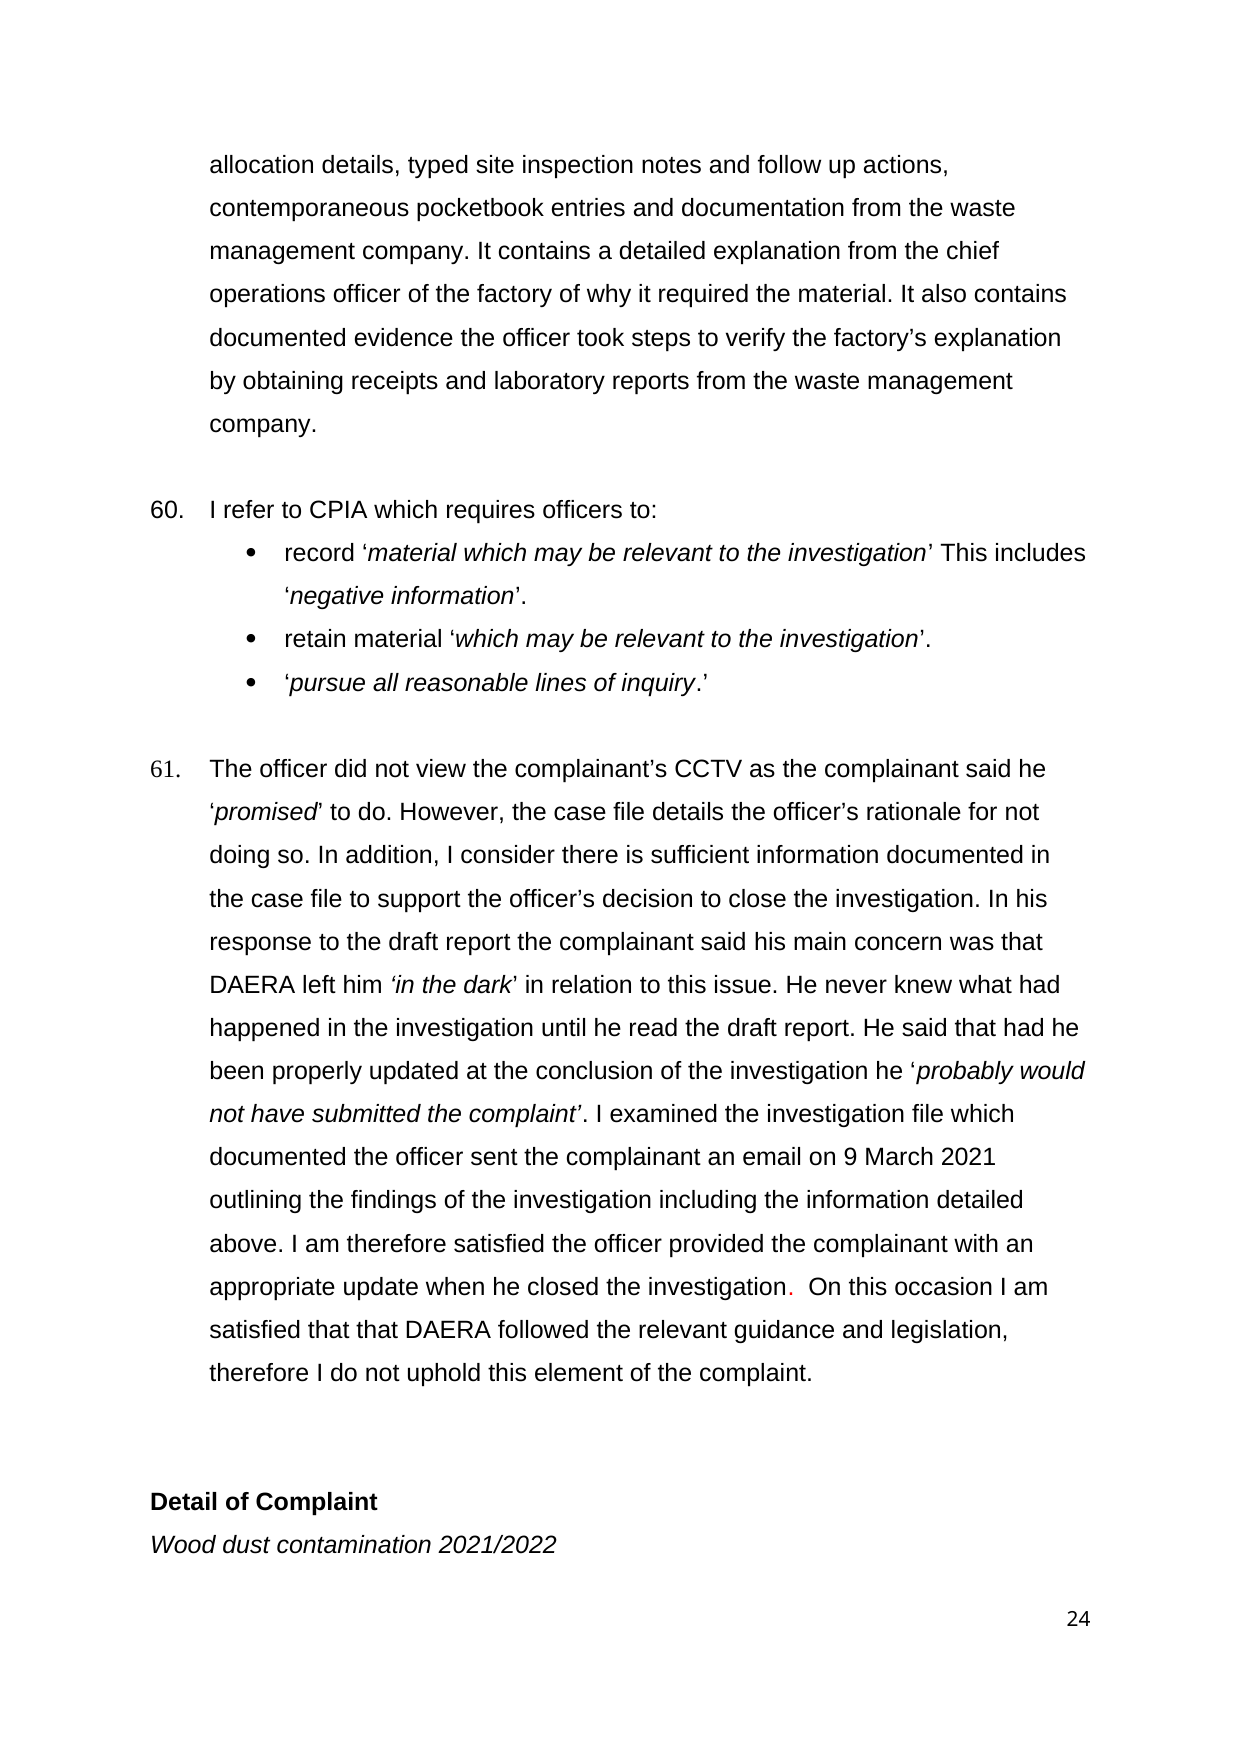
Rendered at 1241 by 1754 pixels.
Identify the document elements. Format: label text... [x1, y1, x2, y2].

list record ‘material which may be relevant to the investigation’ This includes ‘negative information’. [247, 538, 1090, 610]
text Detail of Complaint [150, 1487, 1090, 1516]
list ‘pursue all reasonable lines of inquiry.’ [247, 668, 1090, 697]
list retain material ‘which may be relevant to the investigation’. [247, 624, 1090, 653]
list I refer to CPIA which requires officers to: [150, 495, 1090, 524]
list The officer did not view the complainant’s CCTV as the complainant said he ‘promised’ to do. However, the case file details the officer’s rationale for not doing so. In addition, I consider there is sufficient information documented in the case file to support the officer’s decision to close the investigation. In his response to the draft report the complainant said his main concern was that DAERA left him ‘in the dark’ in relation to this issue. He never knew what had happened in the investigation until he read the draft report. He said that had he been properly updated at the conclusion of the investigation he ‘probably would not have submitted the complaint’. I examined the investigation file which documented the officer sent the complainant an email on 9 March 2021 outlining the findings of the investigation including the information detailed above. I am therefore satisfied the officer provided the complainant with an appropriate update when he closed the investigation. On this occasion I am satisfied that that DAERA followed the relevant guidance and legislation, therefore I do not uphold this element of the complaint. [150, 754, 1090, 1387]
text Wood dust contamination 2021/2022 [150, 1530, 1090, 1559]
list allocation details, typed site inspection notes and follow up actions, contemporaneous pocketbook entries and documentation from the waste management company. It contains a detailed explanation from the chief operations officer of the factory of why it required the material. It also contains documented evidence the officer took steps to verify the factory’s explanation by obtaining receipts and laboratory reports from the waste management company. [150, 150, 1090, 437]
